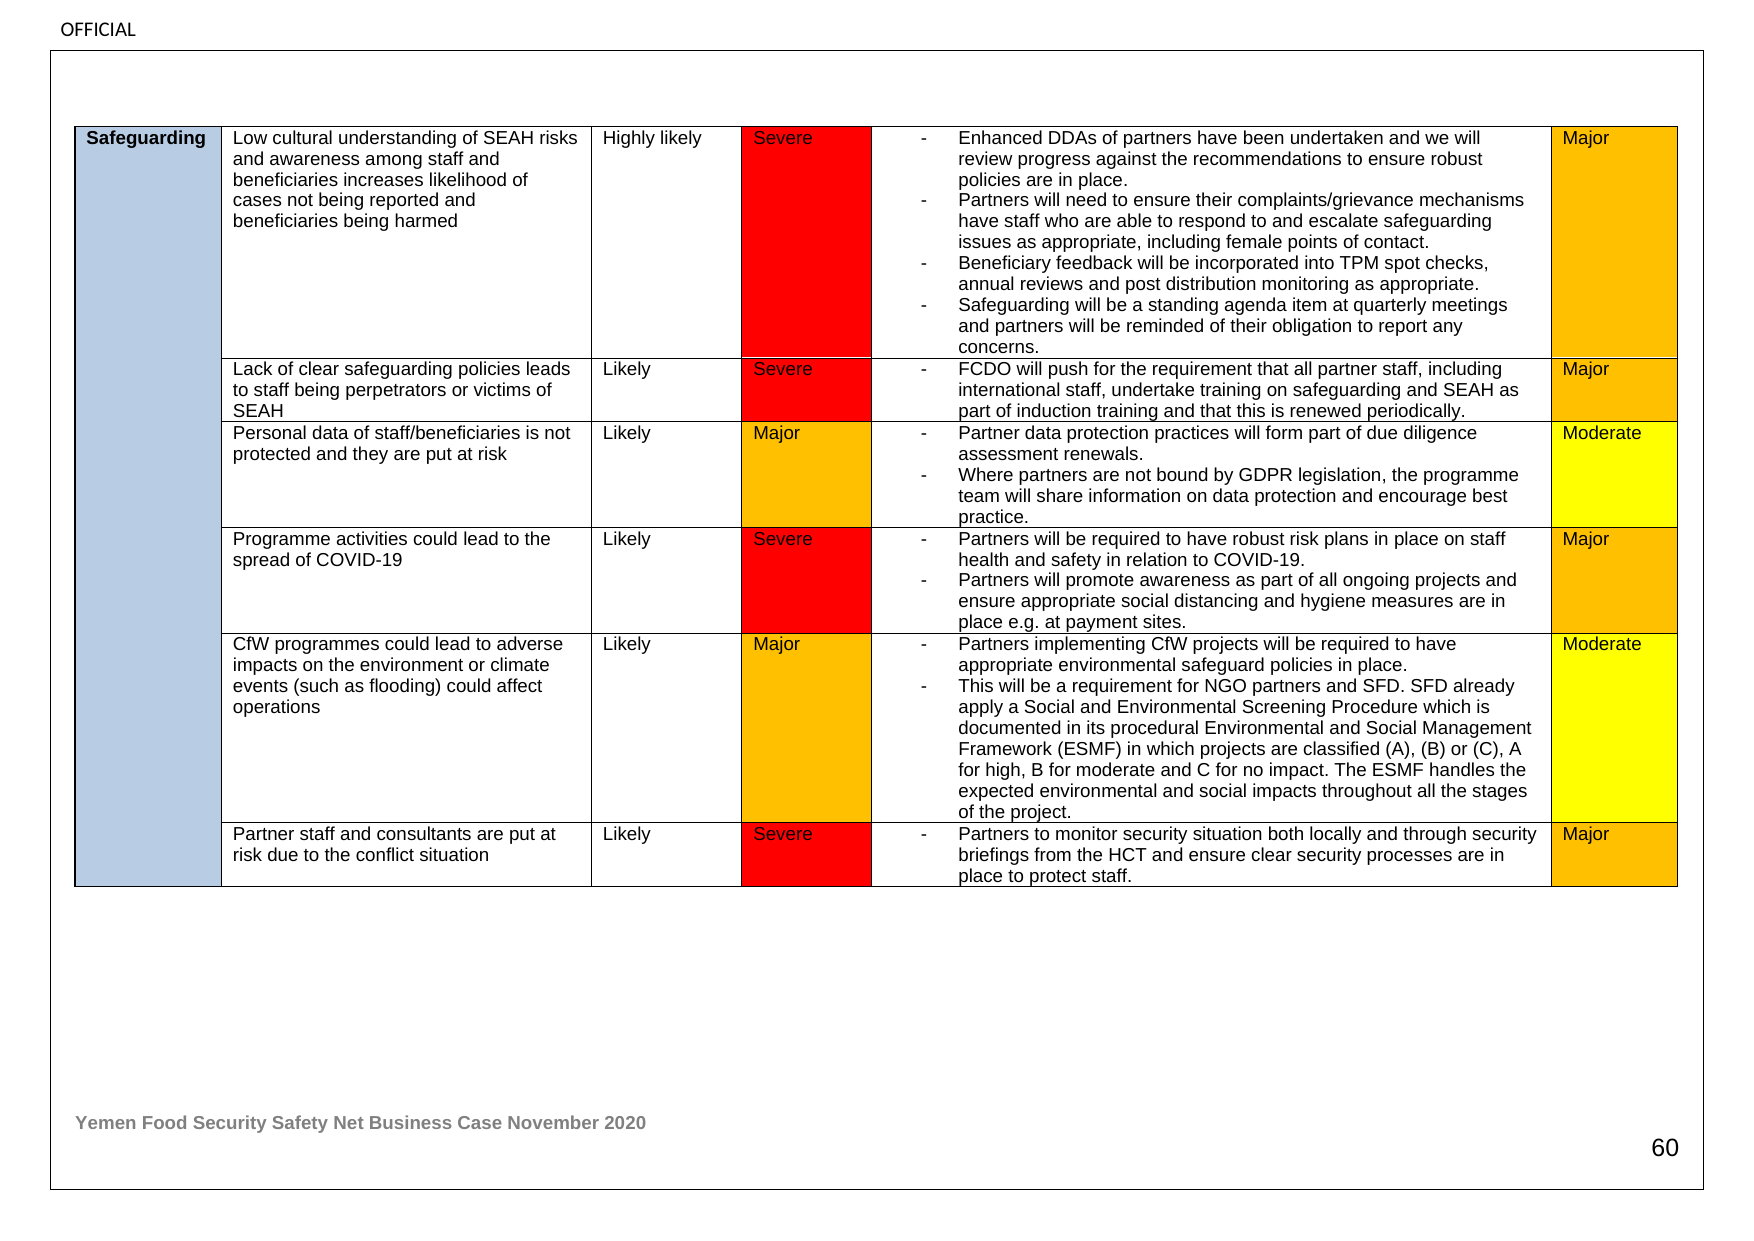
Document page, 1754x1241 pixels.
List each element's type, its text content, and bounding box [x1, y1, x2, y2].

table_cell Moderate [1552, 422, 1677, 527]
table_cell Partner data protection practices will form part of due diligence assessment renewals. Where partners are not bound by GDPR legislation, the programme team will share information on data protection and encourage best practice. [872, 422, 1551, 527]
table_cell Low cultural understanding of SEAH risks and awareness among staff and beneficiaries increases likelihood of cases not being reported and beneficiaries being harmed [222, 127, 591, 357]
table_cell Partners implementing CfW projects will be required to have appropriate environmental safeguard policies in place. This will be a requirement for NGO partners and SFD. SFD already apply a Social and Environmental Screening Procedure which is documented in its procedural Environmental and Social Management Framework (ESMF) in which projects are classified (A), (B) or (C), A for high, B for moderate and C for no impact. The ESMF handles the expected environmental and social impacts throughout all the stages of the project. [872, 634, 1551, 822]
table_cell Likely [592, 634, 741, 822]
table_cell Major [1552, 528, 1677, 633]
table_cell Severe [742, 823, 871, 886]
table_cell Severe [742, 127, 871, 357]
table_cell Severe [742, 359, 871, 421]
table_cell Major [1552, 823, 1677, 886]
table_cell CfW programmes could lead to adverse impacts on the environment or climate events (such as flooding) could affect operations [222, 634, 591, 822]
table_cell Safeguarding [76, 127, 221, 886]
table_cell Lack of clear safeguarding policies leads to staff being perpetrators or victims of SEAH [222, 359, 591, 421]
table_cell Likely [592, 528, 741, 633]
table_cell Major [742, 634, 871, 822]
table_cell Moderate [1552, 634, 1677, 822]
table_cell Major [1552, 359, 1677, 421]
table_cell Likely [592, 422, 741, 527]
table_cell Likely [592, 359, 741, 421]
table_cell Partner staff and consultants are put at risk due to the conflict situation [222, 823, 591, 886]
table_cell Personal data of staff/beneficiaries is not protected and they are put at risk [222, 422, 591, 527]
table_cell Major [1552, 127, 1677, 357]
table_cell FCDO will push for the requirement that all partner staff, including international staff, undertake training on safeguarding and SEAH as part of induction training and that this is renewed periodically. [872, 359, 1551, 421]
table_cell Partners will be required to have robust risk plans in place on staff health and safety in relation to COVID-19. Partners will promote awareness as part of all ongoing projects and ensure appropriate social distancing and hygiene measures are in place e.g. at payment sites. [872, 528, 1551, 633]
table_cell Likely [592, 823, 741, 886]
table_cell Severe [742, 528, 871, 633]
table_cell Programme activities could lead to the spread of COVID-19 [222, 528, 591, 633]
table_cell Enhanced DDAs of partners have been undertaken and we will review progress against the recommendations to ensure robust policies are in place. Partners will need to ensure their complaints/grievance mechanisms have staff who are able to respond to and escalate safeguarding issues as appropriate, including female points of contact. Beneficiary feedback will be incorporated into TPM spot checks, annual reviews and post distribution monitoring as appropriate. Safeguarding will be a standing agenda item at quarterly meetings and partners will be reminded of their obligation to report any concerns. [872, 127, 1551, 357]
table_cell Partners to monitor security situation both locally and through security briefings from the HCT and ensure clear security processes are in place to protect staff. [872, 823, 1551, 886]
table_cell Highly likely [592, 127, 741, 357]
table_cell Major [742, 422, 871, 527]
